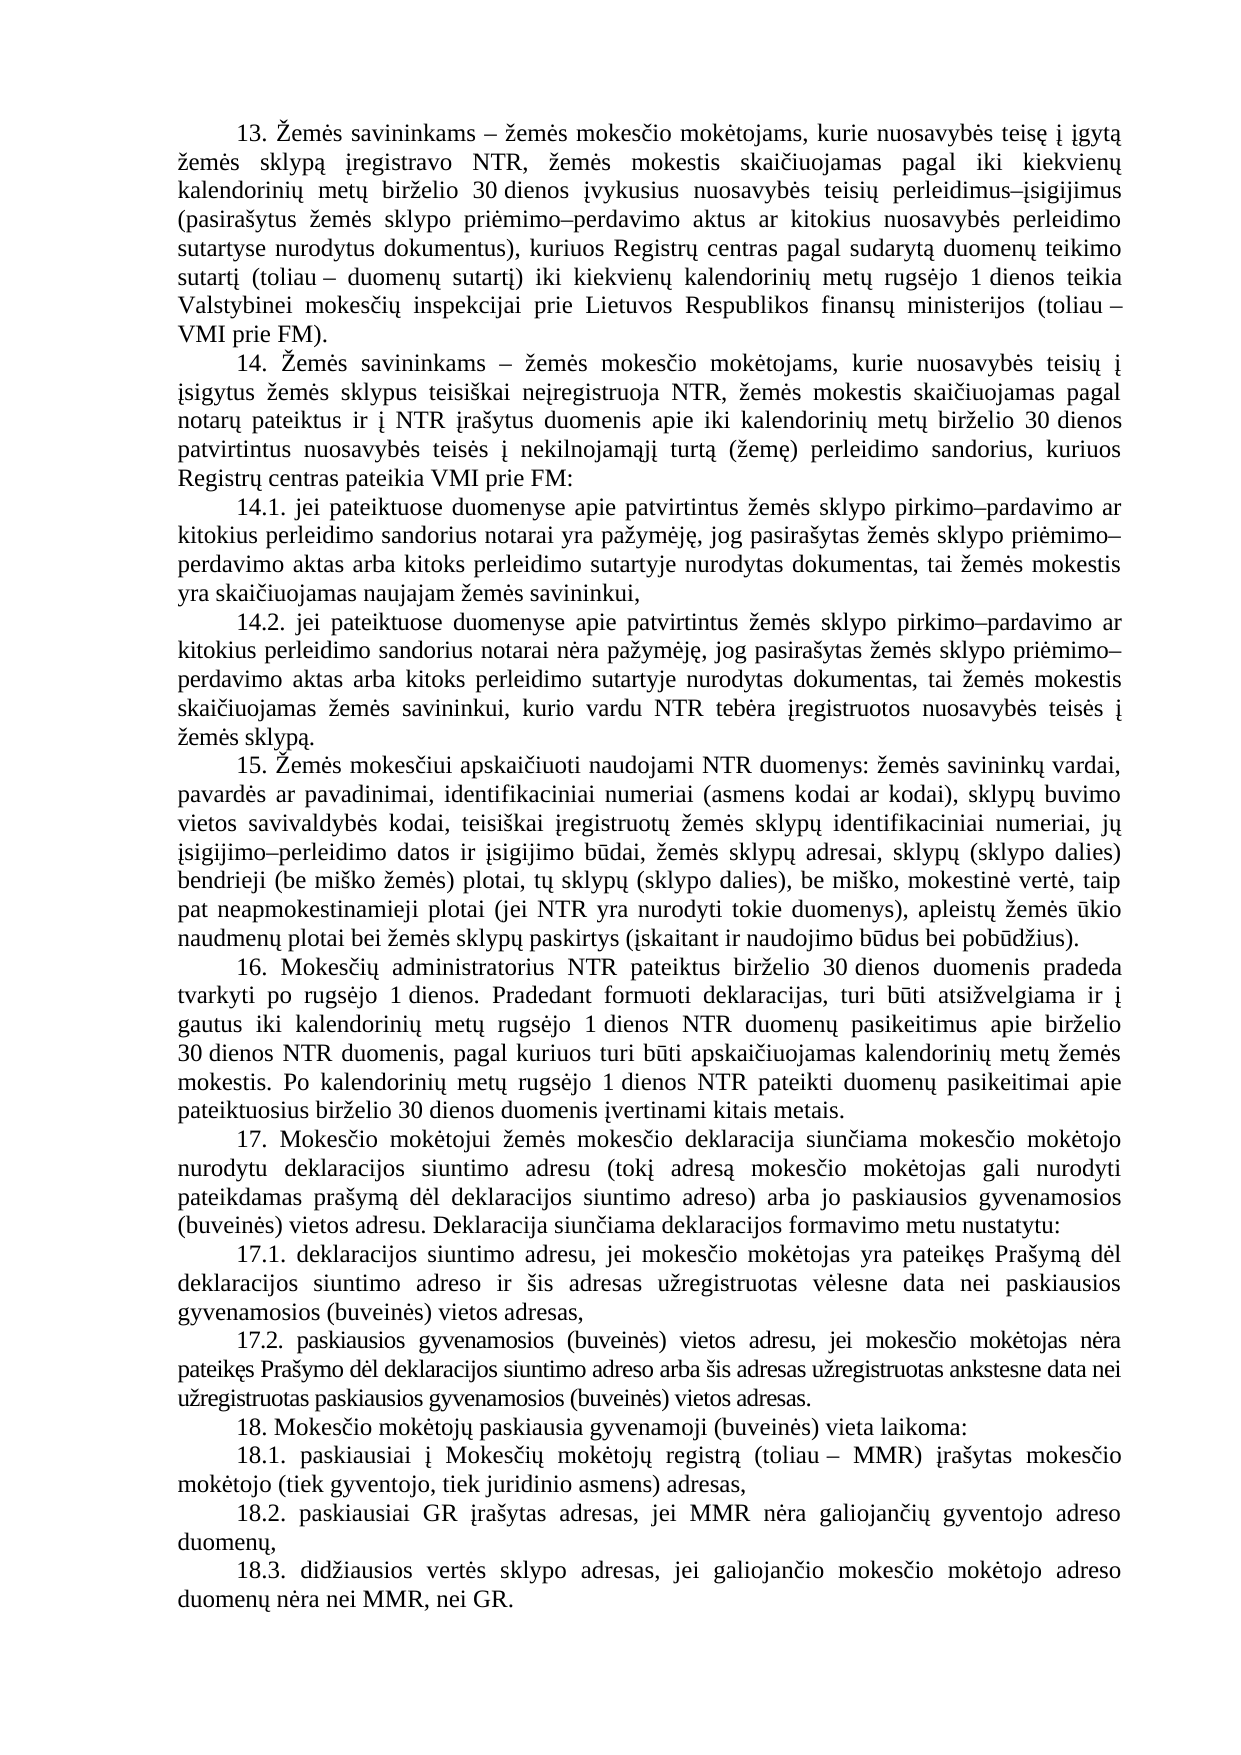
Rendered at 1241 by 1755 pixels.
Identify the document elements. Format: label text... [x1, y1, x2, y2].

text 18.1. paskiausiai į Mokesčių mokėtojų registrą (toliau – MMR) įrašytas mokesčio mokėtojo (tiek gyventojo, tiek juridinio asmens) adresas, [177, 1441, 1122, 1498]
text 17.1. deklaracijos siuntimo adresu, jei mokesčio mokėtojas yra pateikęs Prašymą dėl deklaracijos siuntimo adreso ir šis adresas užregistruotas vėlesne data nei paskiausios gyvenamosios (buveinės) vietos adresas, [177, 1239, 1122, 1326]
text 14.2. jei pateiktuose duomenyse apie patvirtintus žemės sklypo pirkimo–pardavimo ar kitokius perleidimo sandorius notarai nėra pažymėję, jog pasirašytas žemės sklypo priėmimo–perdavimo aktas arba kitoks perleidimo sutartyje nurodytas dokumentas, tai žemės mokestis skaičiuojamas žemės savininkui, kurio vardu NTR tebėra įregistruotos nuosavybės teisės į žemės sklypą. [177, 607, 1122, 751]
text 17.2. paskiausios gyvenamosios (buveinės) vietos adresu, jei mokesčio mokėtojas nėra pateikęs Prašymo dėl deklaracijos siuntimo adreso arba šis adresas užregistruotas ankstesne data nei užregistruotas paskiausios gyvenamosios (buveinės) vietos adresas. [177, 1326, 1122, 1412]
text 14. Žemės savininkams – žemės mokesčio mokėtojams, kurie nuosavybės teisių į įsigytus žemės sklypus teisiškai neįregistruoja NTR, žemės mokestis skaičiuojamas pagal notarų pateiktus ir į NTR įrašytus duomenis apie iki kalendorinių metų birželio 30 dienos patvirtintus nuosavybės teisės į nekilnojamąjį turtą (žemę) perleidimo sandorius, kuriuos Registrų centras pateikia VMI prie FM: [177, 348, 1122, 492]
text 16. Mokesčių administratorius NTR pateiktus birželio 30 dienos duomenis pradeda tvarkyti po rugsėjo 1 dienos. Pradedant formuoti deklaracijas, turi būti atsižvelgiama ir į gautus iki kalendorinių metų rugsėjo 1 dienos NTR duomenų pasikeitimus apie birželio 30 dienos NTR duomenis, pagal kuriuos turi būti apskaičiuojamas kalendorinių metų žemės mokestis. Po kalendorinių metų rugsėjo 1 dienos NTR pateikti duomenų pasikeitimai apie pateiktuosius birželio 30 dienos duomenis įvertinami kitais metais. [177, 952, 1122, 1124]
text 18.2. paskiausiai GR įrašytas adresas, jei MMR nėra galiojančių gyventojo adreso duomenų, [177, 1498, 1122, 1556]
text 17. Mokesčio mokėtojui žemės mokesčio deklaracija siunčiama mokesčio mokėtojo nurodytu deklaracijos siuntimo adresu (tokį adresą mokesčio mokėtojas gali nurodyti pateikdamas prašymą dėl deklaracijos siuntimo adreso) arba jo paskiausios gyvenamosios (buveinės) vietos adresu. Deklaracija siunčiama deklaracijos formavimo metu nustatytu: [177, 1124, 1122, 1239]
text 14.1. jei pateiktuose duomenyse apie patvirtintus žemės sklypo pirkimo–pardavimo ar kitokius perleidimo sandorius notarai yra pažymėję, jog pasirašytas žemės sklypo priėmimo–perdavimo aktas arba kitoks perleidimo sutartyje nurodytas dokumentas, tai žemės mokestis yra skaičiuojamas naujajam žemės savininkui, [177, 492, 1122, 607]
text 18. Mokesčio mokėtojų paskiausia gyvenamoji (buveinės) vieta laikoma: [177, 1412, 1122, 1441]
text 15. Žemės mokesčiui apskaičiuoti naudojami NTR duomenys: žemės savininkų vardai, pavardės ar pavadinimai, identifikaciniai numeriai (asmens kodai ar kodai), sklypų buvimo vietos savivaldybės kodai, teisiškai įregistruotų žemės sklypų identifikaciniai numeriai, jų įsigijimo–perleidimo datos ir įsigijimo būdai, žemės sklypų adresai, sklypų (sklypo dalies) bendrieji (be miško žemės) plotai, tų sklypų (sklypo dalies), be miško, mokestinė vertė, taip pat neapmokestinamieji plotai (jei NTR yra nurodyti tokie duomenys), apleistų žemės ūkio naudmenų plotai bei žemės sklypų paskirtys (įskaitant ir naudojimo būdus bei pobūdžius). [177, 751, 1122, 952]
text 18.3. didžiausios vertės sklypo adresas, jei galiojančio mokesčio mokėtojo adreso duomenų nėra nei MMR, nei GR. [177, 1556, 1122, 1613]
text 13. Žemės savininkams – žemės mokesčio mokėtojams, kurie nuosavybės teisę į įgytą žemės sklypą įregistravo NTR, žemės mokestis skaičiuojamas pagal iki kiekvienų kalendorinių metų birželio 30 dienos įvykusius nuosavybės teisių perleidimus–įsigijimus (pasirašytus žemės sklypo priėmimo–perdavimo aktus ar kitokius nuosavybės perleidimo sutartyse nurodytus dokumentus), kuriuos Registrų centras pagal sudarytą duomenų teikimo sutartį (toliau – duomenų sutartį) iki kiekvienų kalendorinių metų rugsėjo 1 dienos teikia Valstybinei mokesčių inspekcijai prie Lietuvos Respublikos finansų ministerijos (toliau – VMI prie FM). [177, 118, 1122, 348]
